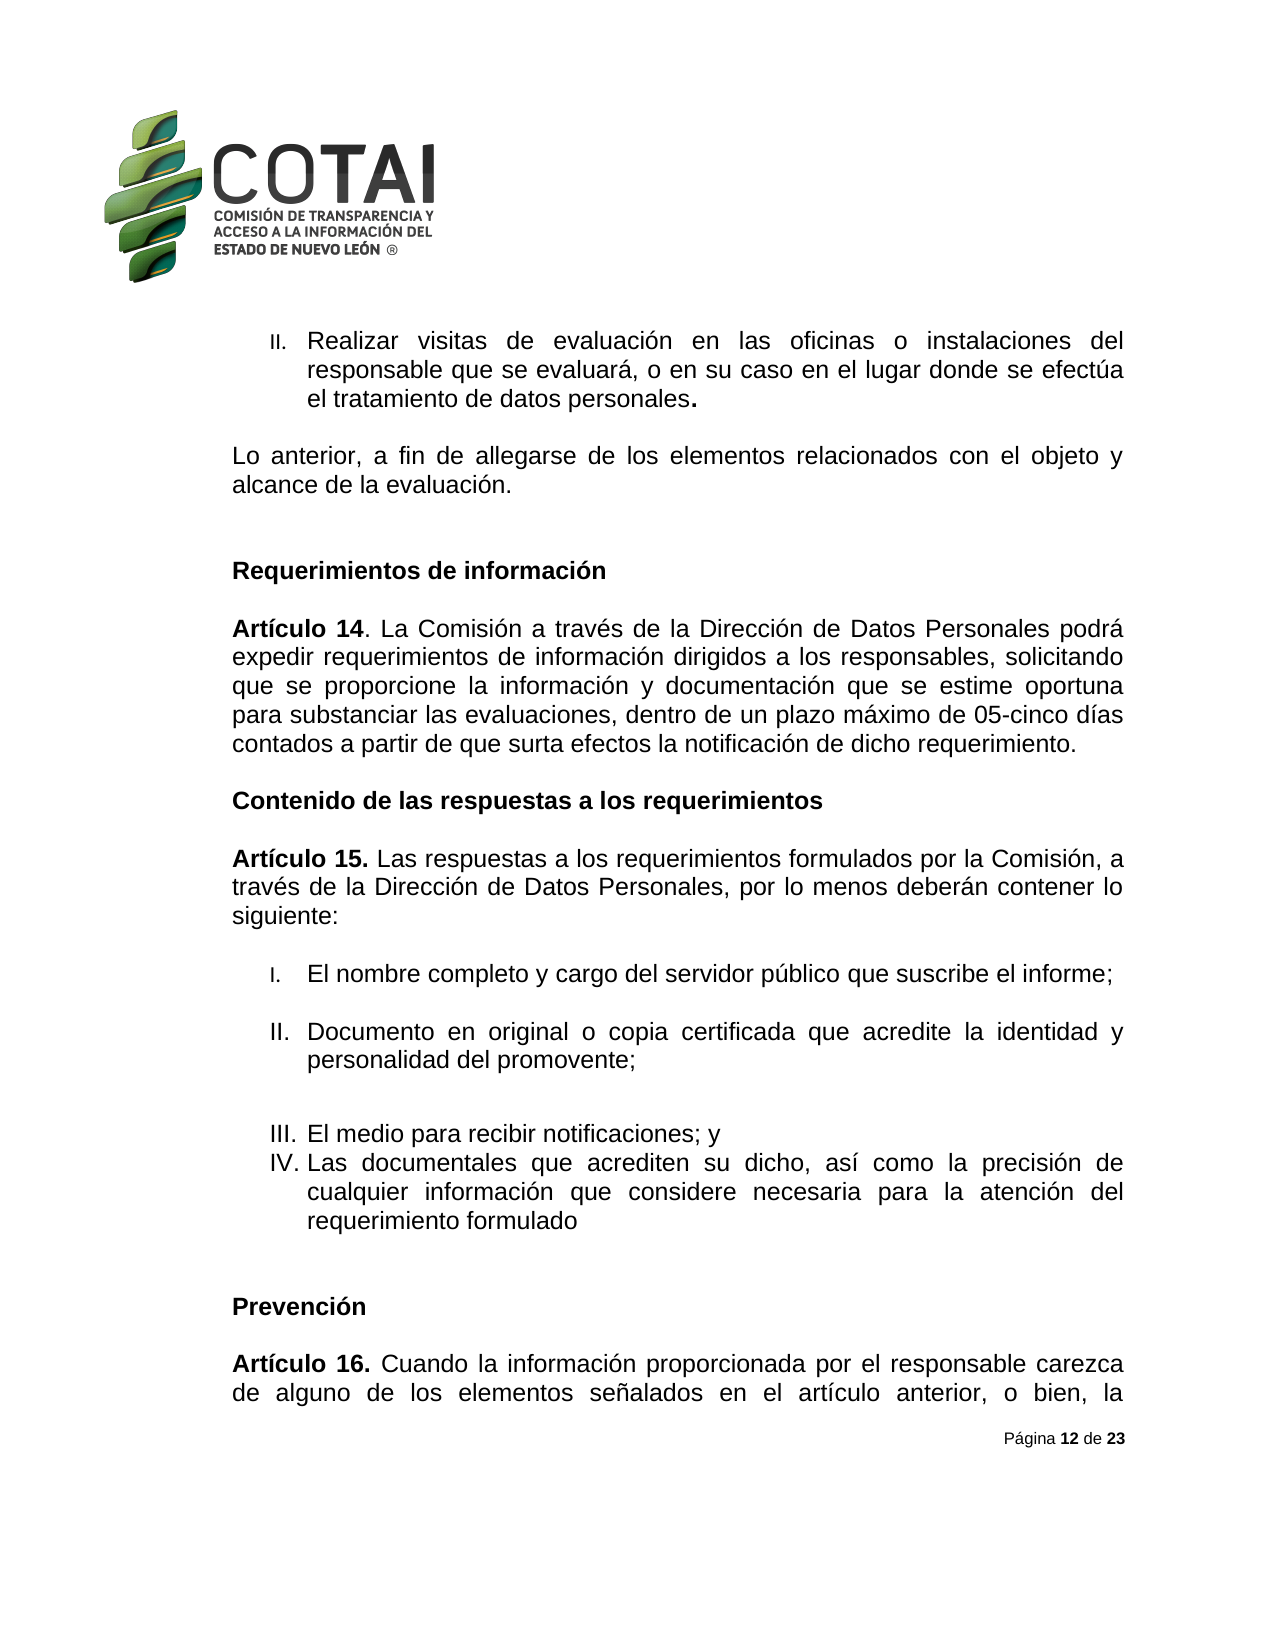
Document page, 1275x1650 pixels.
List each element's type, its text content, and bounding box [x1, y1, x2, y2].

list El nombre completo y cargo del servidor público que suscribe el informe; [269, 959, 1125, 988]
list Las documentales que acrediten su dicho, así como la precisión de cualquier información que considere necesaria para la atención del requerimiento formulado [269, 1148, 1125, 1234]
text Lo anterior, a fin de allegarse de los elementos relacionados con el objeto y alcance de la evaluación. [232, 441, 1125, 499]
list Realizar visitas de evaluación en las oficinas o instalaciones del responsable que se evaluará, o en su caso en el lugar donde se efectúa el tratamiento de datos personales. [269, 326, 1125, 412]
text Artículo 15. Las respuestas a los requerimientos formulados por la Comisión, a través de la Dirección de Datos Personales, por lo menos deberán contener lo siguiente: [232, 844, 1125, 930]
text Artículo 14. La Comisión a través de la Dirección de Datos Personales podrá expedir requerimientos de información dirigidos a los responsables, solicitando que se proporcione la información y documentación que se estime oportuna para substanciar las evaluaciones, dentro de un plazo máximo de 05-cinco días contados a partir de que surta efectos la notificación de dicho requerimiento. [232, 614, 1125, 757]
text Contenido de las respuestas a los requerimientos [232, 786, 1125, 815]
list Documento en original o copia certificada que acredite la identidad y personalidad del promovente; [269, 1017, 1125, 1074]
text Artículo 16. Cuando la información proporcionada por el responsable carezca de alguno de los elementos señalados en el artículo anterior, o bien, la [232, 1349, 1125, 1407]
text Requerimientos de información [232, 556, 1125, 585]
list El medio para recibir notificaciones; y [269, 1119, 1125, 1148]
text Prevención [232, 1292, 1125, 1321]
